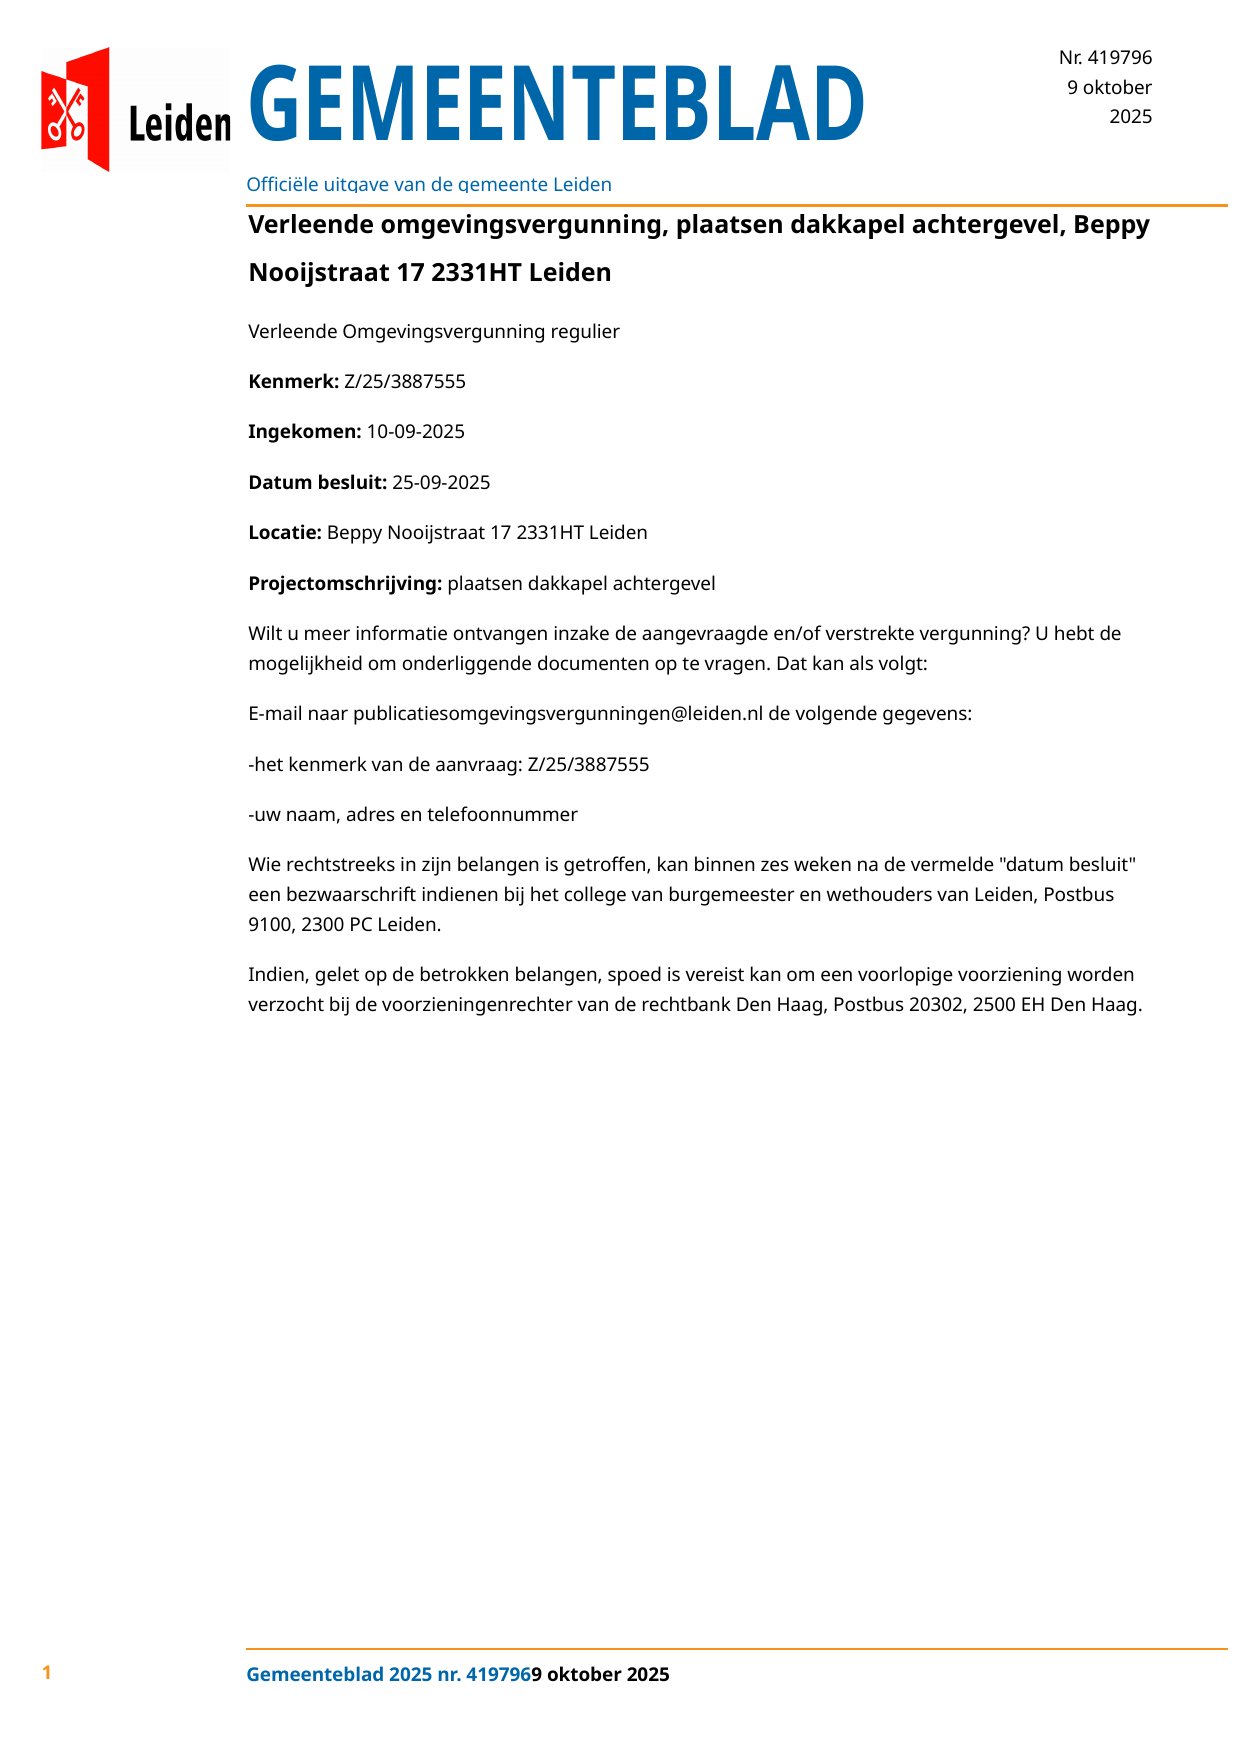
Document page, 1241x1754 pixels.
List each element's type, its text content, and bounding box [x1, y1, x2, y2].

text Wie rechtstreeks in zijn belangen is getroffen, kan binnen zes weken na de vermelde "datum besluit" een bezwaarschrift indienen bij het college van burgemeester en wethouders van Leiden, Postbus 9100, 2300 PC Leiden. [248, 852, 1152, 937]
text Verleende omgevingsvergunning, plaatsen dakkapel achtergevel, Beppy Nooijstraat 17 2331HT Leiden [248, 207, 1152, 288]
text Ingekomen: 10-09-2025 [248, 419, 1152, 444]
text Verleende Omgevingsvergunning regulier [248, 318, 1152, 344]
text -het kenmerk van de aanvraag: Z/25/3887555 [248, 751, 1152, 777]
text E-mail naar publicatiesomgevingsvergunningen@leiden.nl de volgende gegevens: [248, 700, 1152, 726]
text Wilt u meer informatie ontvangen inzake de aangevraagde en/of verstrekte vergunning? U hebt de mogelijkheid om onderliggende documenten op te vragen. Dat kan als volgt: [248, 620, 1152, 676]
text Indien, gelet op de betrokken belangen, spoed is vereist kan om een voorlopige voorziening worden verzocht bij de voorzieningenrechter van de rechtbank Den Haag, Postbus 20302, 2500 EH Den Haag. [248, 961, 1152, 1017]
text Projectomschrijving: plaatsen dakkapel achtergevel [248, 570, 1152, 596]
text Datum besluit: 25-09-2025 [248, 469, 1152, 495]
text Locatie: Beppy Nooijstraat 17 2331HT Leiden [248, 519, 1152, 545]
text -uw naam, adres en telefoonnummer [248, 801, 1152, 827]
picture [41, 47, 231, 172]
text Kenmerk: Z/25/3887555 [248, 368, 1152, 394]
